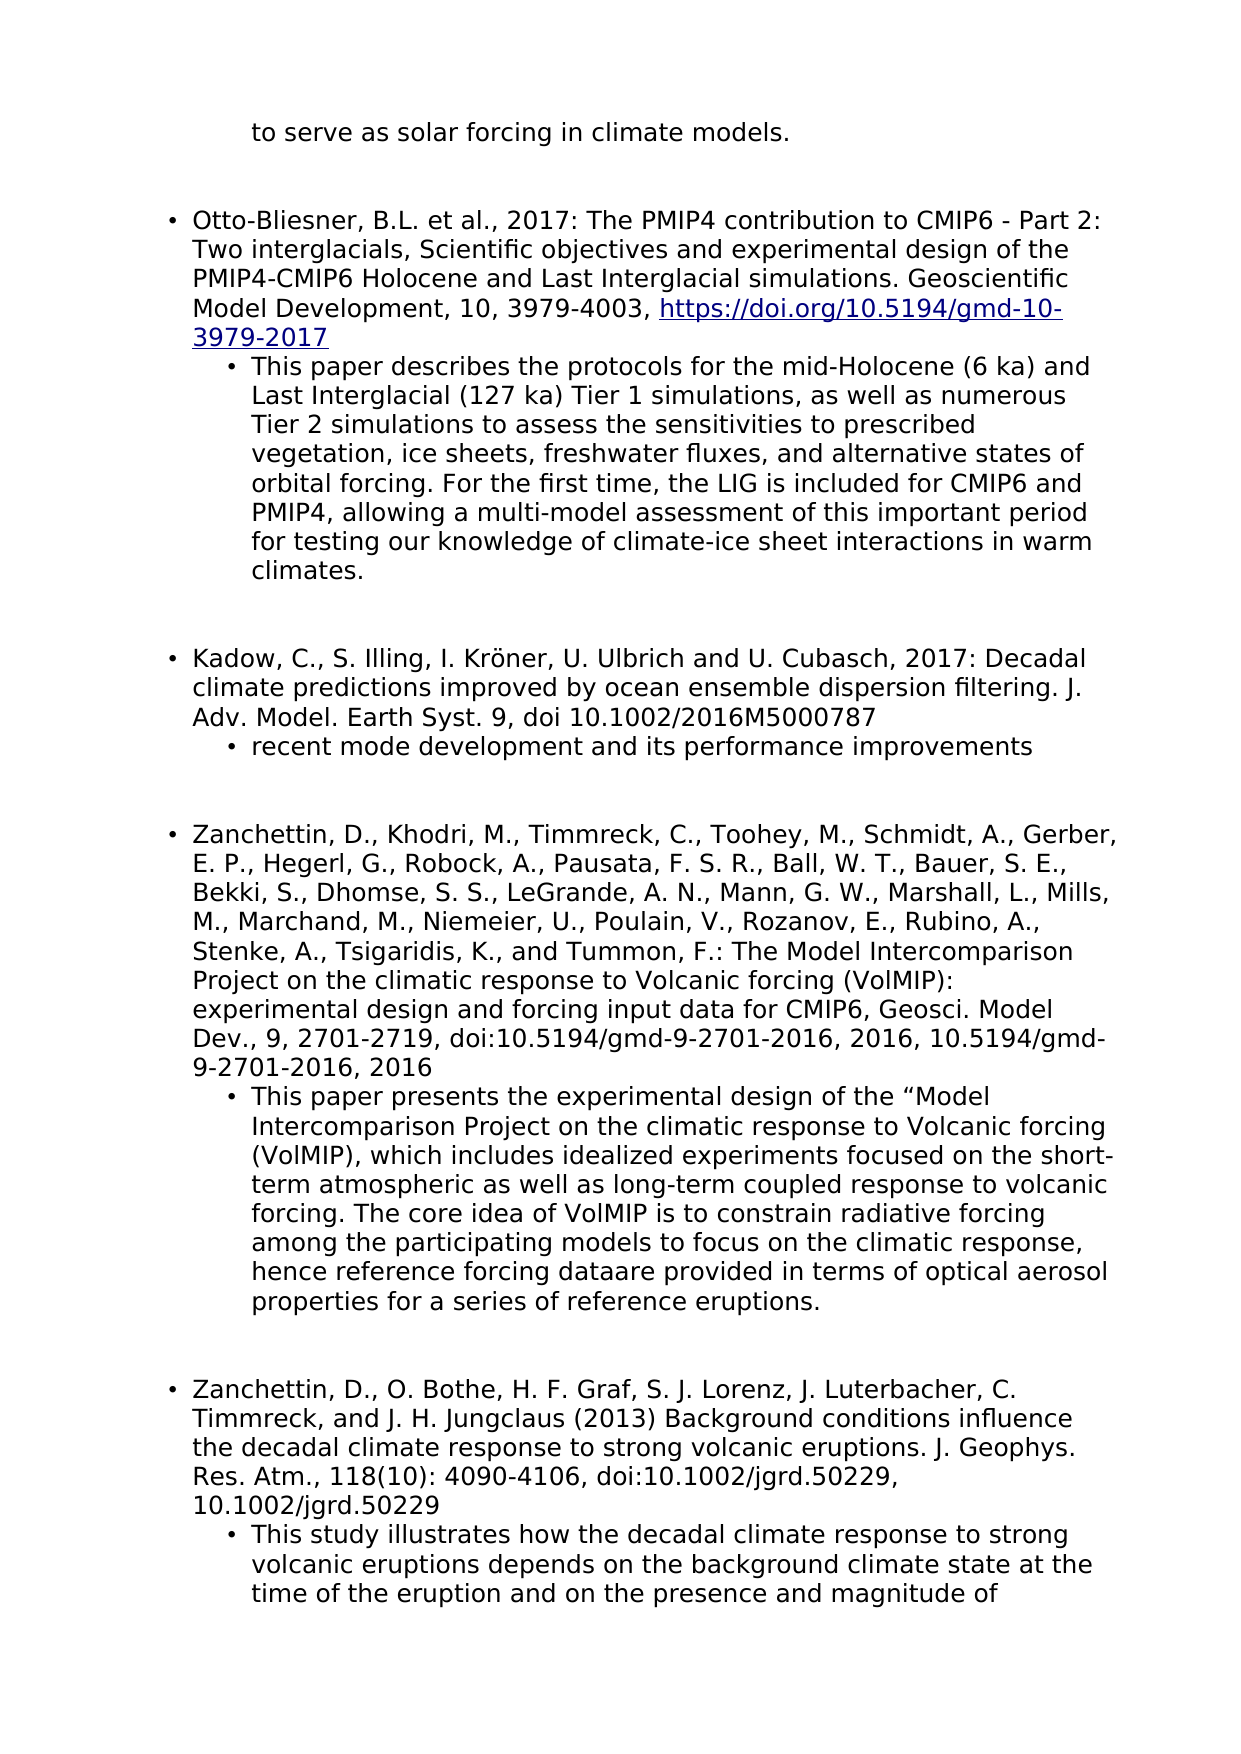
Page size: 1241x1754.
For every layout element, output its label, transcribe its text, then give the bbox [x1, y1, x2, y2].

list This study illustrates how the decadal climate response to strong volcanic eruptions depends on the background climate state at the time of the eruption and on the presence and magnitude of [236, 1521, 1122, 1608]
list Kadow, C., S. Illing, I. Kröner, U. Ulbrich and U. Cubasch, 2017: Decadal climate predictions improved by ocean ensemble dispersion filtering. J. Adv. Model. Earth Syst. 9, doi 10.1002/2016M5000787 [177, 644, 1122, 732]
list to serve as solar forcing in climate models. [236, 118, 1122, 147]
list Zanchettin, D., O. Bothe, H. F. Graf, S. J. Lorenz, J. Luterbacher, C. Timmreck, and J. H. Jungclaus (2013) Background conditions influence the decadal climate response to strong volcanic eruptions. J. Geophys. Res. Atm., 118(10): 4090-4106, doi:10.1002/jgrd.50229, 10.1002/jgrd.50229 [177, 1375, 1122, 1521]
list Otto-Bliesner, B.L. et al., 2017: The PMIP4 contribution to CMIP6 - Part 2: Two interglacials, Scientific objectives and experimental design of the PMIP4-CMIP6 Holocene and Last Interglacial simulations. Geoscientific Model Development, 10, 3979-4003, https://doi.org/10.5194/gmd-10-3979-2017 [177, 206, 1122, 352]
list This paper describes the protocols for the mid-Holocene (6 ka) and Last Interglacial (127 ka) Tier 1 simulations, as well as numerous Tier 2 simulations to assess the sensitivities to prescribed vegetation, ice sheets, freshwater fluxes, and alternative states of orbital forcing. For the first time, the LIG is included for CMIP6 and PMIP4, allowing a multi-model assessment of this important period for testing our knowledge of climate-ice sheet interactions in warm climates. [236, 352, 1122, 585]
list This paper presents the experimental design of the “Model Intercomparison Project on the climatic response to Volcanic forcing (VolMIP), which includes idealized experiments focused on the short-term atmospheric as well as long-term coupled response to volcanic forcing. The core idea of VolMIP is to constrain radiative forcing among the participating models to focus on the climatic response, hence reference forcing dataare provided in terms of optical aerosol properties for a series of reference eruptions. [236, 1082, 1122, 1316]
list Zanchettin, D., Khodri, M., Timmreck, C., Toohey, M., Schmidt, A., Gerber, E. P., Hegerl, G., Robock, A., Pausata, F. S. R., Ball, W. T., Bauer, S. E., Bekki, S., Dhomse, S. S., LeGrande, A. N., Mann, G. W., Marshall, L., Mills, M., Marchand, M., Niemeier, U., Poulain, V., Rozanov, E., Rubino, A., Stenke, A., Tsigaridis, K., and Tummon, F.: The Model Intercomparison Project on the climatic response to Volcanic forcing (VolMIP): experimental design and forcing input data for CMIP6, Geosci. Model Dev., 9, 2701-2719, doi:10.5194/gmd-9-2701-2016, 2016, 10.5194/gmd-9-2701-2016, 2016 [177, 820, 1122, 1082]
list recent mode development and its performance improvements [236, 732, 1122, 761]
